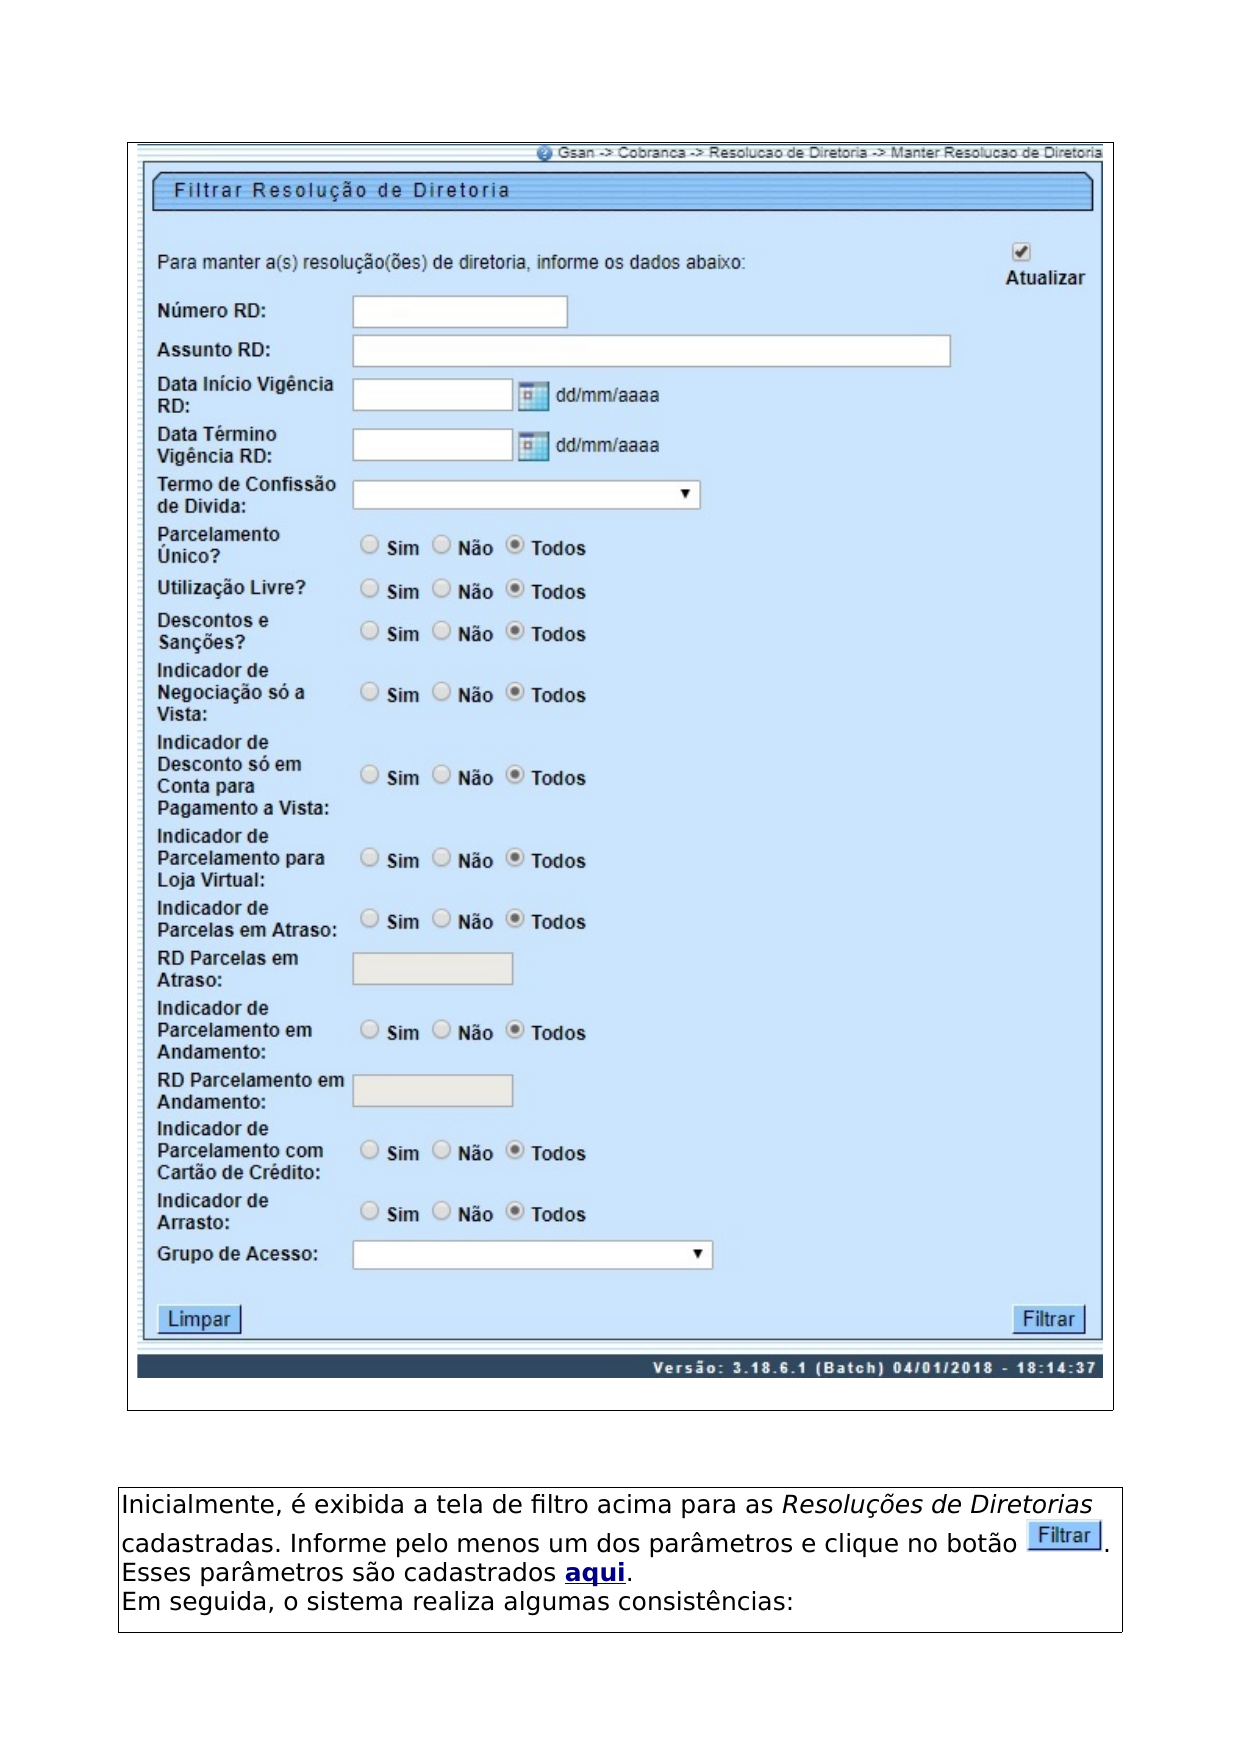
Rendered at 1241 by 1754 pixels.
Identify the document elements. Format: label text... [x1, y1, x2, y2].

picture [1026, 1519, 1103, 1552]
table_header Inicialmente, é exibida a tela de filtro acima para as Resoluções de Diretorias cadastradas. Informe pelo menos um dos parâmetros e clique no botão . Esses parâmetros são cadastrados aqui. Em seguida, o sistema realiza algumas consistências: Verificar preenchimento dos campos: Caso o usuário não informe o conteúdo de algum campo necessário à atualização da resolução de diretoria, o sistema exibe a mensagem: Informe < xxxxxxxxxx >. Atualização realizada por outro usuário: Caso o usuário tente atualizar uma resolução de diretoria de contrato de parcelamento por cliente já atualizada durante a manutenção corrente, o sistema exibe a mensagem Esse(s) registro(s) foi(ram) atualizado(s) ou removido(s) por outro usuário durante a operação. Realize uma nova manutenção. Verificar existência de dados: Caso não exista a tabela na base de dados, o sistema exibe a mensagem Tabela < xxxxxxxxx > inexistente e cancela a operação. Caso a tabela esteja sem dados, o sistema exibe a mensagem Tabela < xxxxxxx > sem dados para seleção e cancela a operação. Validar Data: Caso a Data informada não seja uma data válida, o sistema exibe a mensagem: Data Inválida. Validar Data Fim anterior a Data Início: Caso a Data Início seja superior à Data Fim, o sistema exibe a mensagem: Data Início da Vigência deve ser anterior ou igual à Data Fim da Vigência. Verificar parcela já existente na lista: Caso a parcela informada já exista na lista das combinações de parcelas x taxa de juros, o sistema exibe a mensagem: Parcela informada já consta na lista. Verificar contrato de parcelamento associado à RD: Caso exista contrato de parcelamento associado à RD, o sistema exibe a mensagem: Não é possível remover a RD. Há contrato de parcelamento associado a esta RD. Verificar sucesso da transação: Caso o código de retorno da operação efetuada no banco de dados seja diferente de zero, o sistema exibe a mensagem conforme o código de retorno. Verificar parcela superior ao número máximo de parcelas: Caso a última parcela da lista seja superior ao número máximo de parcelas da RD (Número Máximo de Parcelas), o sistema exibe a mensagem: Última parcela da lista excede o número máximo de parcelas da RD. [119, 1488, 1122, 1632]
table_header [128, 143, 1113, 1410]
picture [137, 144, 1103, 1378]
